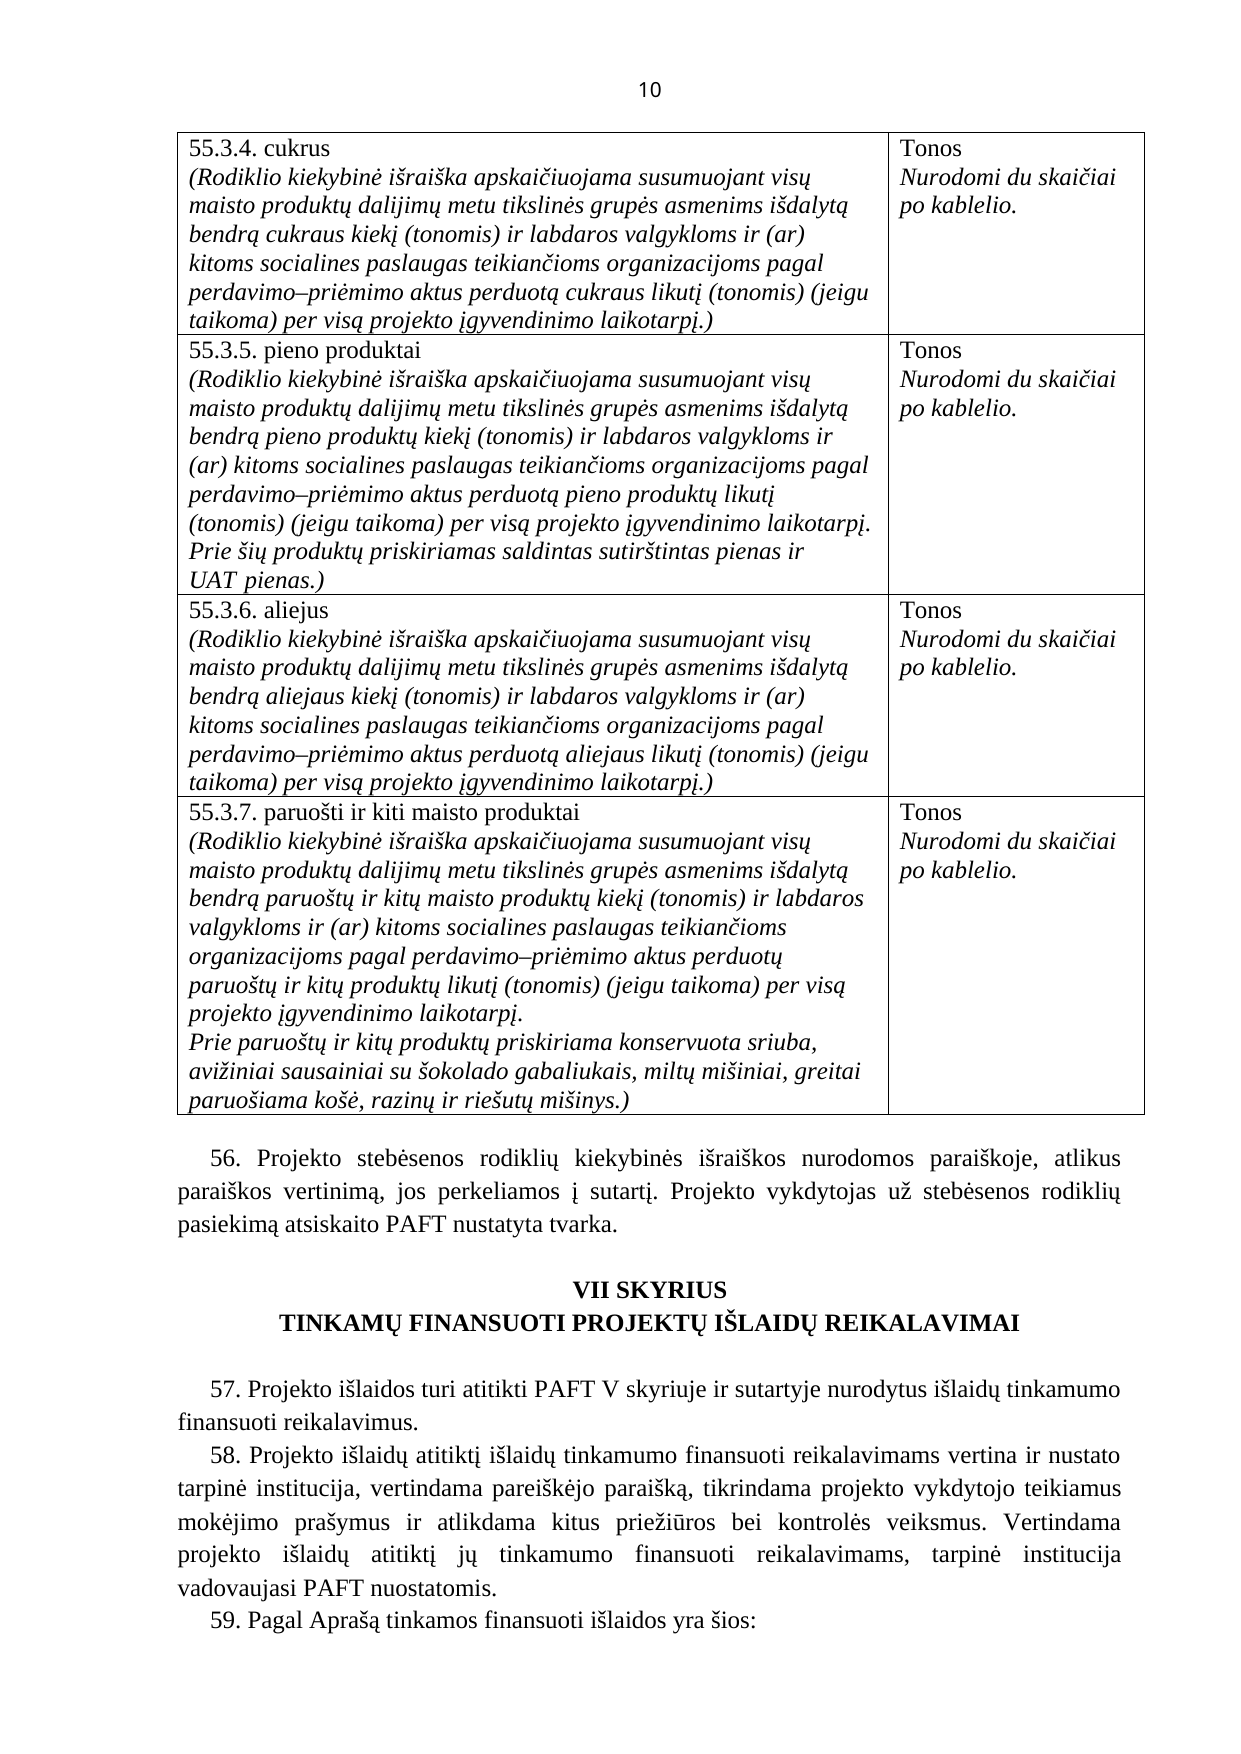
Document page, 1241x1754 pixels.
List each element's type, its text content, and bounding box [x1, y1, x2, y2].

text VII SKYRIUS [177, 1275, 1122, 1304]
text 57. Projekto išlaidos turi atitikti PAFT V skyriuje ir sutartyje nurodytus išlaidų tinkamumo finansuoti reikalavimus. [177, 1374, 1122, 1436]
table_cell Tonos Nurodomi du skaičiai po kablelio. [889, 133, 1144, 334]
table_cell 55.3.5. pieno produktai (Rodiklio kiekybinė išraiška apskaičiuojama susumuojant visų maisto produktų dalijimų metu tikslinės grupės asmenims išdalytą bendrą pieno produktų kiekį (tonomis) ir labdaros valgykloms ir (ar) kitoms socialines paslaugas teikiančioms organizacijoms pagal perdavimo–priėmimo aktus perduotą pieno produktų likutį (tonomis) (jeigu taikoma) per visą projekto įgyvendinimo laikotarpį. Prie šių produktų priskiriamas saldintas sutirštintas pienas ir UAT pienas.) [178, 335, 888, 594]
table_cell Tonos Nurodomi du skaičiai po kablelio. [889, 595, 1144, 796]
table_cell Tonos Nurodomi du skaičiai po kablelio. [889, 335, 1144, 594]
table_cell 55.3.6. aliejus (Rodiklio kiekybinė išraiška apskaičiuojama susumuojant visų maisto produktų dalijimų metu tikslinės grupės asmenims išdalytą bendrą aliejaus kiekį (tonomis) ir labdaros valgykloms ir (ar) kitoms socialines paslaugas teikiančioms organizacijoms pagal perdavimo–priėmimo aktus perduotą aliejaus likutį (tonomis) (jeigu taikoma) per visą projekto įgyvendinimo laikotarpį.) [178, 595, 888, 796]
text 56. Projekto stebėsenos rodiklių kiekybinės išraiškos nurodomos paraiškoje, atlikus paraiškos vertinimą, jos perkeliamos į sutartį. Projekto vykdytojas už stebėsenos rodiklių pasiekimą atsiskaito PAFT nustatyta tvarka. [177, 1143, 1122, 1238]
text TINKAMų FINANSUOTI PROJEKTŲ IŠLAIDų REIKALAVIMAI [177, 1308, 1122, 1337]
table_cell 55.3.4. cukrus (Rodiklio kiekybinė išraiška apskaičiuojama susumuojant visų maisto produktų dalijimų metu tikslinės grupės asmenims išdalytą bendrą cukraus kiekį (tonomis) ir labdaros valgykloms ir (ar) kitoms socialines paslaugas teikiančioms organizacijoms pagal perdavimo–priėmimo aktus perduotą cukraus likutį (tonomis) (jeigu taikoma) per visą projekto įgyvendinimo laikotarpį.) [178, 133, 888, 334]
table_cell Tonos Nurodomi du skaičiai po kablelio. [889, 797, 1144, 1113]
text 59. Pagal Aprašą tinkamos finansuoti išlaidos yra šios: [177, 1606, 1122, 1634]
text 58. Projekto išlaidų atitiktį išlaidų tinkamumo finansuoti reikalavimams vertina ir nustato tarpinė institucija, vertindama pareiškėjo paraišką, tikrindama projekto vykdytojo teikiamus mokėjimo prašymus ir atlikdama kitus priežiūros bei kontrolės veiksmus. Vertindama projekto išlaidų atitiktį jų tinkamumo finansuoti reikalavimams, tarpinė institucija vadovaujasi PAFT nuostatomis. [177, 1441, 1122, 1601]
table_cell 55.3.7. paruošti ir kiti maisto produktai (Rodiklio kiekybinė išraiška apskaičiuojama susumuojant visų maisto produktų dalijimų metu tikslinės grupės asmenims išdalytą bendrą paruoštų ir kitų maisto produktų kiekį (tonomis) ir labdaros valgykloms ir (ar) kitoms socialines paslaugas teikiančioms organizacijoms pagal perdavimo–priėmimo aktus perduotų paruoštų ir kitų produktų likutį (tonomis) (jeigu taikoma) per visą projekto įgyvendinimo laikotarpį. Prie paruoštų ir kitų produktų priskiriama konservuota sriuba, avižiniai sausainiai su šokolado gabaliukais, miltų mišiniai, greitai paruošiama košė, razinų ir riešutų mišinys.) [178, 797, 888, 1113]
